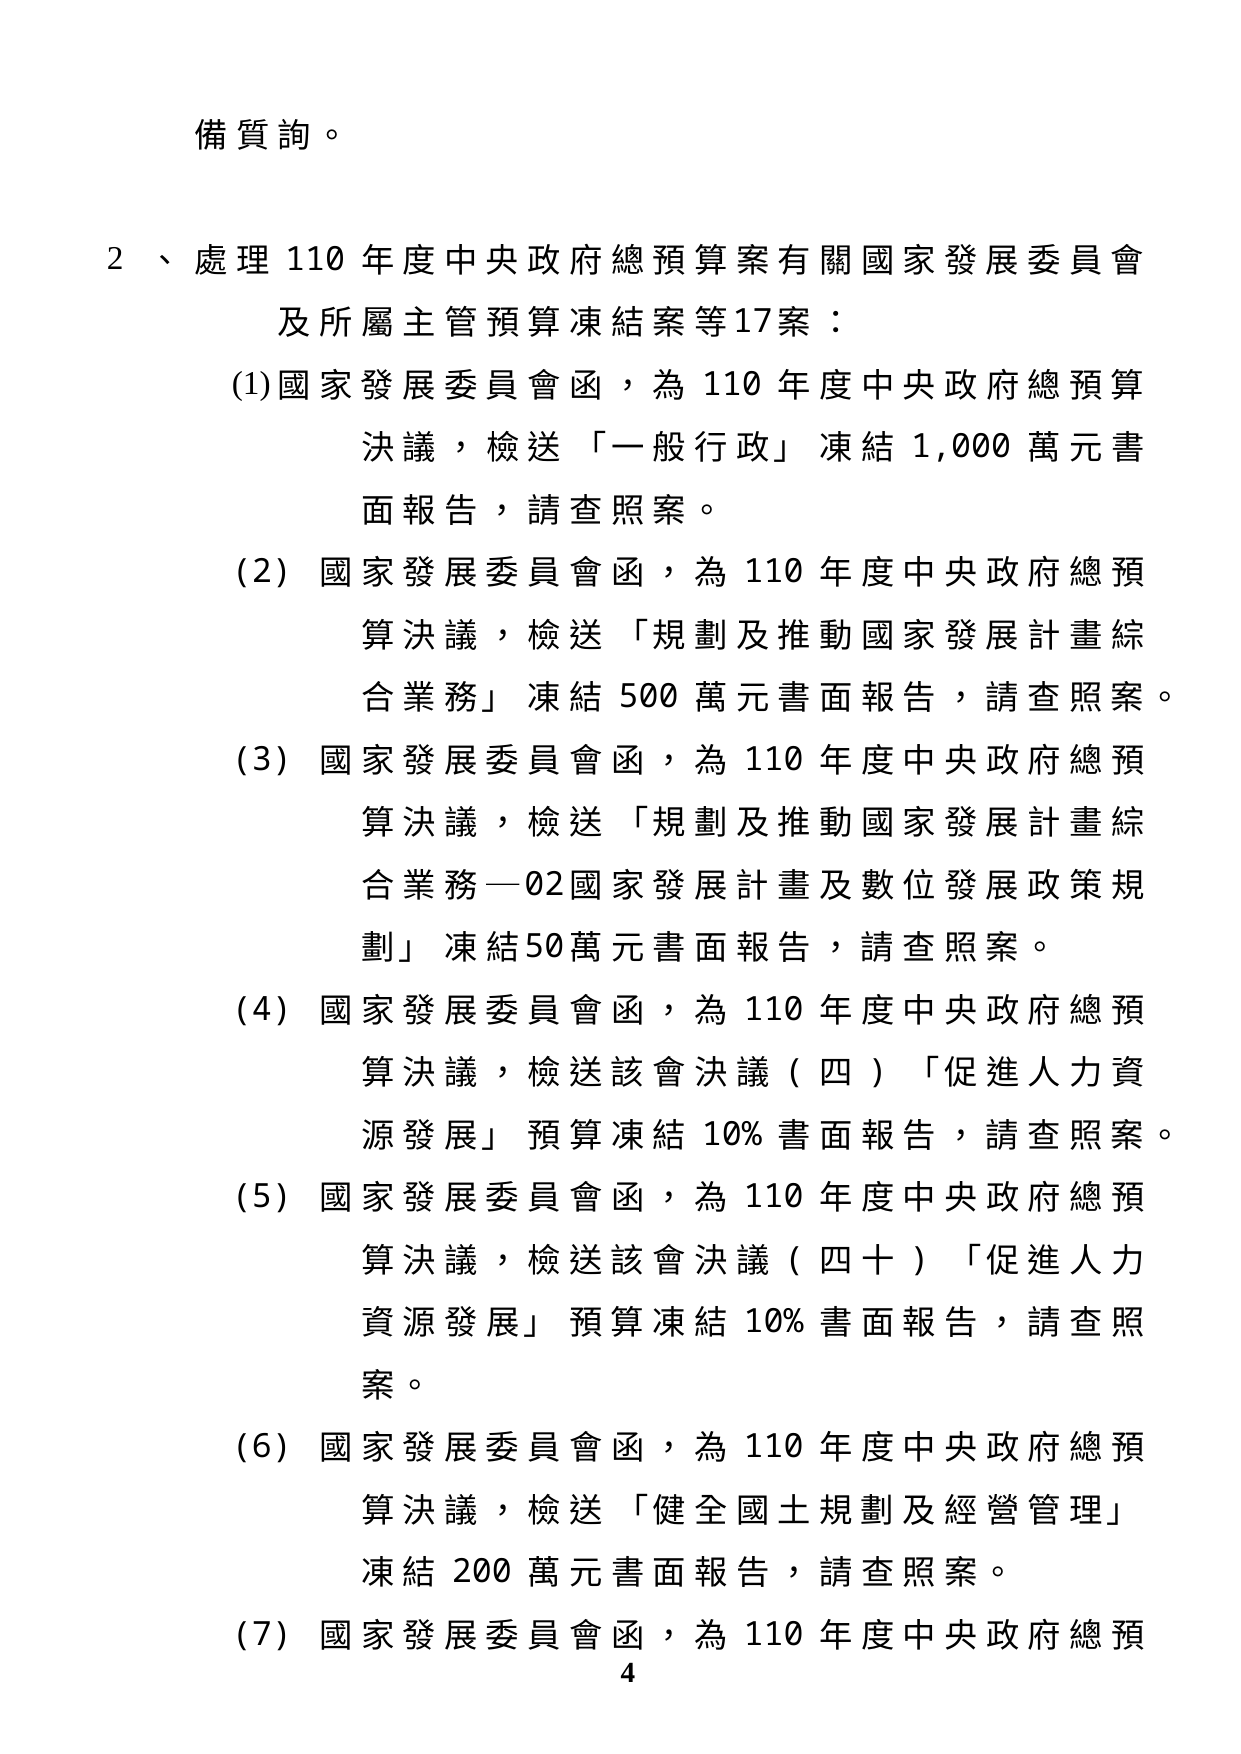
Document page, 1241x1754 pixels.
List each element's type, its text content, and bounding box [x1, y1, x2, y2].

list 國家發展委員會函，為110年度中央政府總預算決議，檢送該會決議(四十)「促進人力資源發展」預算凍結10%書面報告，請查照案。 [207, 1153, 1148, 1403]
list 國家發展委員會函，為110年度中央政府總預算決議，檢送「規劃及推動國家發展計畫綜合業務」凍結500萬元書面報告，請查照案。 [207, 528, 1148, 716]
list 國家發展委員會函，為110年度中央政府總預 [207, 1591, 1148, 1653]
list 國家發展委員會函，為110年度中央政府總預算決議，檢送「健全國土規劃及經營管理」凍結200萬元書面報告，請查照案。 [207, 1403, 1148, 1591]
list 國家發展委員會函，為110年度中央政府總預算決議，檢送該會決議(四)「促進人力資源發展」預算凍結10%書面報告，請查照案。 [207, 966, 1148, 1153]
list 處理110年度中央政府總預算案有關國家發展委員會及所屬主管預算凍結案等17案： [107, 216, 1148, 341]
list 國家發展委員會函，為110年度中央政府總預算決議，檢送「規劃及推動國家發展計畫綜合業務─02國家發展計畫及數位發展政策規劃」凍結50萬元書面報告，請查照案。 [207, 716, 1148, 966]
list 備質詢。 [107, 91, 1148, 153]
list 國家發展委員會函，為110年度中央政府總預算決議，檢送「一般行政」凍結1,000萬元書面報告，請查照案。 [207, 341, 1148, 528]
